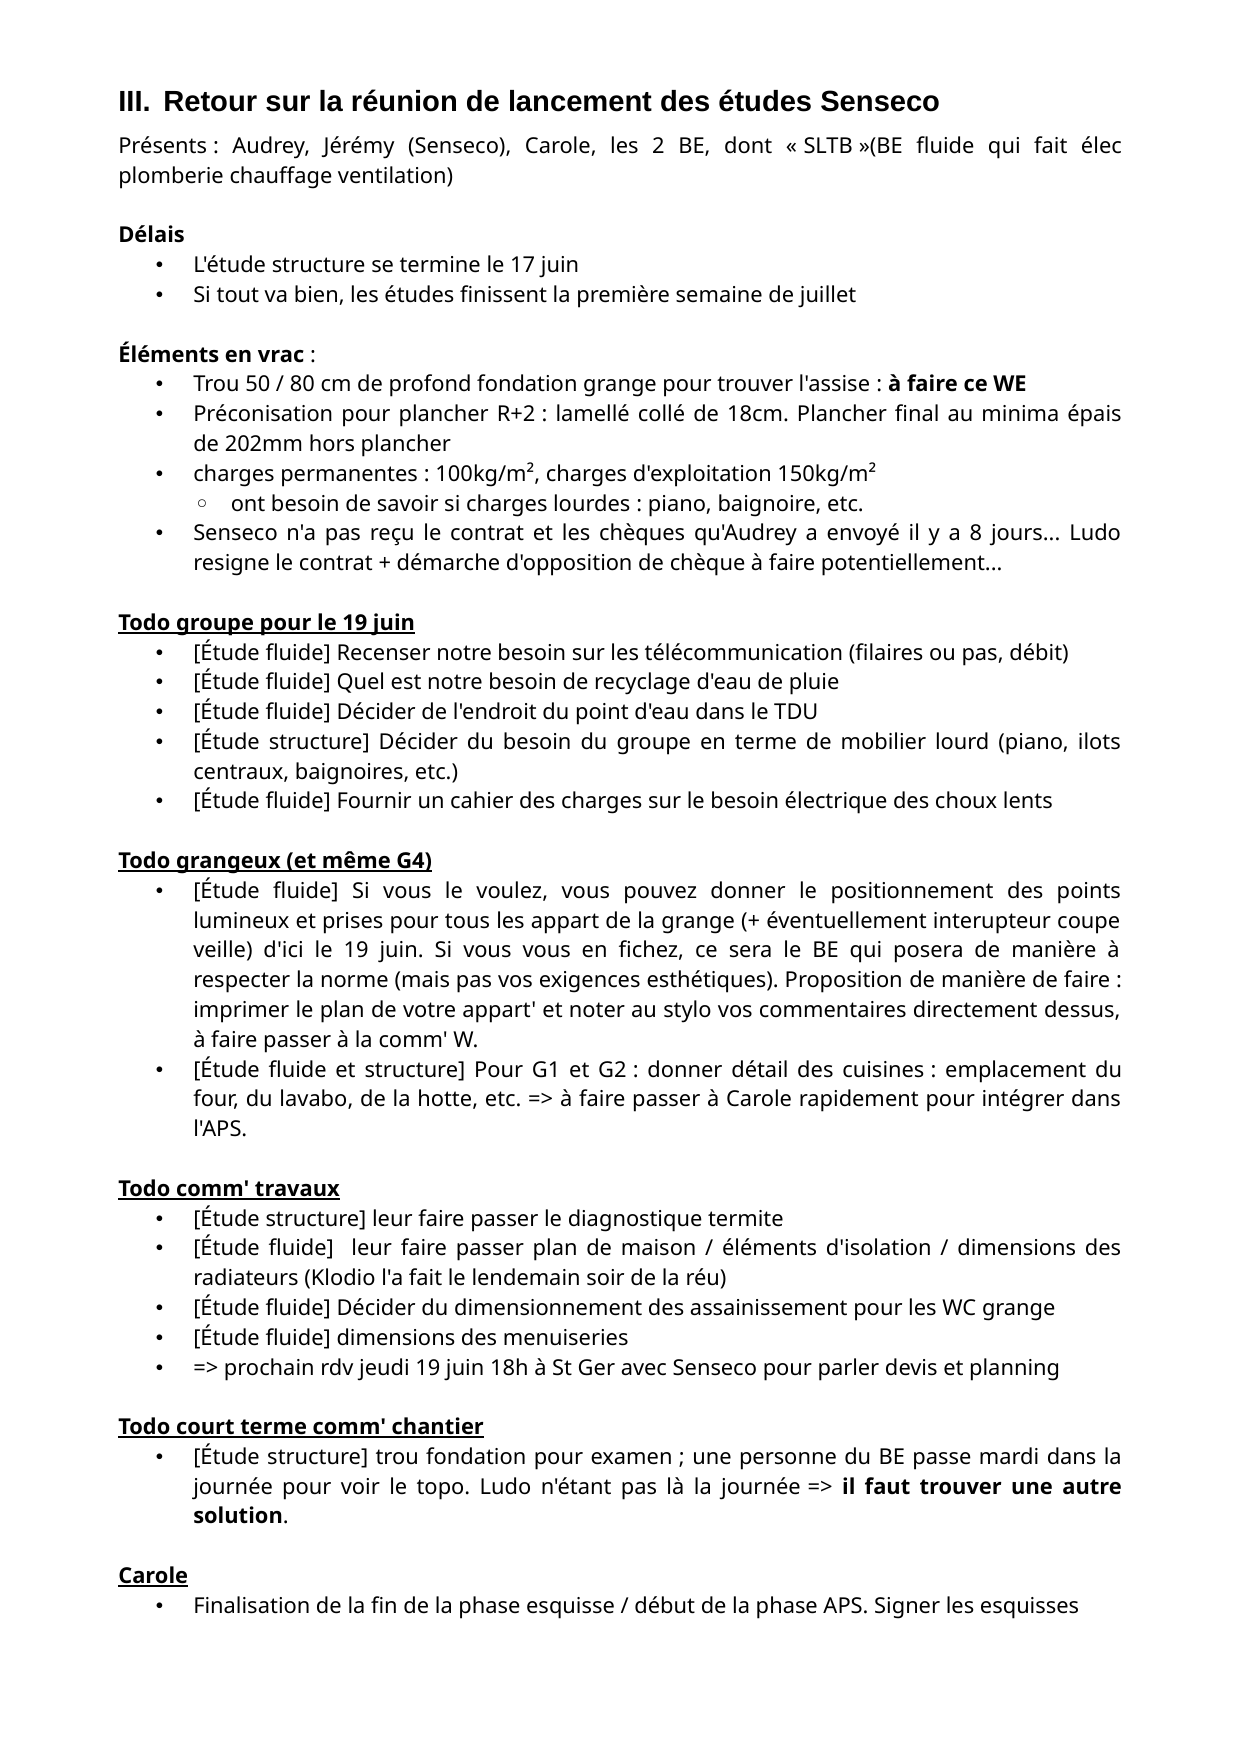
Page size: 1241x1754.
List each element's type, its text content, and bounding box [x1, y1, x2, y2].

list [Étude structure] leur faire passer le diagnostique termite [156, 1203, 1122, 1232]
list Senseco n'a pas reçu le contrat et les chèques qu'Audrey a envoyé il y a 8 jours... Ludo resigne le contrat + démarche d'opposition de chèque à faire potentiellement... [156, 517, 1122, 577]
list [Étude fluide] Décider de l'endroit du point d'eau dans le TDU [156, 696, 1122, 726]
list [Étude structure] Décider du besoin du groupe en terme de mobilier lourd (piano, ilots centraux, baignoires, etc.) [156, 726, 1122, 786]
list [Étude fluide] Recenser notre besoin sur les télécommunication (filaires ou pas, débit) [156, 637, 1122, 666]
list ont besoin de savoir si charges lourdes : piano, baignoire, etc. [193, 488, 1122, 517]
list [Étude fluide et structure] Pour G1 et G2 : donner détail des cuisines : emplacement du four, du lavabo, de la hotte, etc. => à faire passer à Carole rapidement pour intégrer dans l'APS. [156, 1054, 1122, 1143]
text Todo groupe pour le 19 juin [118, 607, 1122, 637]
list [Étude fluide] dimensions des menuiseries [156, 1322, 1122, 1352]
text Éléments en vrac : [118, 339, 1122, 368]
subtitle Retour sur la réunion de lancement des études Senseco [118, 84, 1122, 118]
text Présents : Audrey, Jérémy (Senseco), Carole, les 2 BE, dont « SLTB »(BE fluide qui fait élec plomberie chauffage ventilation) [118, 130, 1122, 190]
list Préconisation pour plancher R+2 : lamellé collé de 18cm. Plancher final au minima épais de 202mm hors plancher [156, 398, 1122, 458]
text Todo court terme comm' chantier [118, 1411, 1122, 1441]
text Todo comm' travaux [118, 1173, 1122, 1203]
text Délais [118, 219, 1122, 249]
list Si tout va bien, les études finissent la première semaine de juillet [156, 279, 1122, 309]
list Trou 50 / 80 cm de profond fondation grange pour trouver l'assise : à faire ce WE [156, 368, 1122, 398]
list [Étude fluide] Fournir un cahier des charges sur le besoin électrique des choux lents [156, 786, 1122, 815]
list [Étude fluide] Décider du dimensionnement des assainissement pour les WC grange [156, 1292, 1122, 1322]
text Todo grangeux (et même G4) [118, 845, 1122, 875]
list [Étude fluide] Quel est notre besoin de recyclage d'eau de pluie [156, 666, 1122, 696]
list [Étude fluide] leur faire passer plan de maison / éléments d'isolation / dimensions des radiateurs (Klodio l'a fait le lendemain soir de la réu) [156, 1232, 1122, 1292]
list charges permanentes : 100kg/m², charges d'exploitation 150kg/m² [156, 458, 1122, 488]
list L'étude structure se termine le 17 juin [156, 249, 1122, 279]
list [Étude structure] trou fondation pour examen ; une personne du BE passe mardi dans la journée pour voir le topo. Ludo n'étant pas là la journée => il faut trouver une autre solution. [156, 1441, 1122, 1530]
text Carole [118, 1560, 1122, 1590]
list [Étude fluide] Si vous le voulez, vous pouvez donner le positionnement des points lumineux et prises pour tous les appart de la grange (+ éventuellement interupteur coupe veille) d'ici le 19 juin. Si vous vous en fichez, ce sera le BE qui posera de manière à respecter la norme (mais pas vos exigences esthétiques). Proposition de manière de faire : imprimer le plan de votre appart' et noter au stylo vos commentaires directement dessus, à faire passer à la comm' W. [156, 875, 1122, 1054]
list => prochain rdv jeudi 19 juin 18h à St Ger avec Senseco pour parler devis et planning [156, 1352, 1122, 1381]
list Finalisation de la fin de la phase esquisse / début de la phase APS. Signer les esquisses [156, 1590, 1122, 1620]
